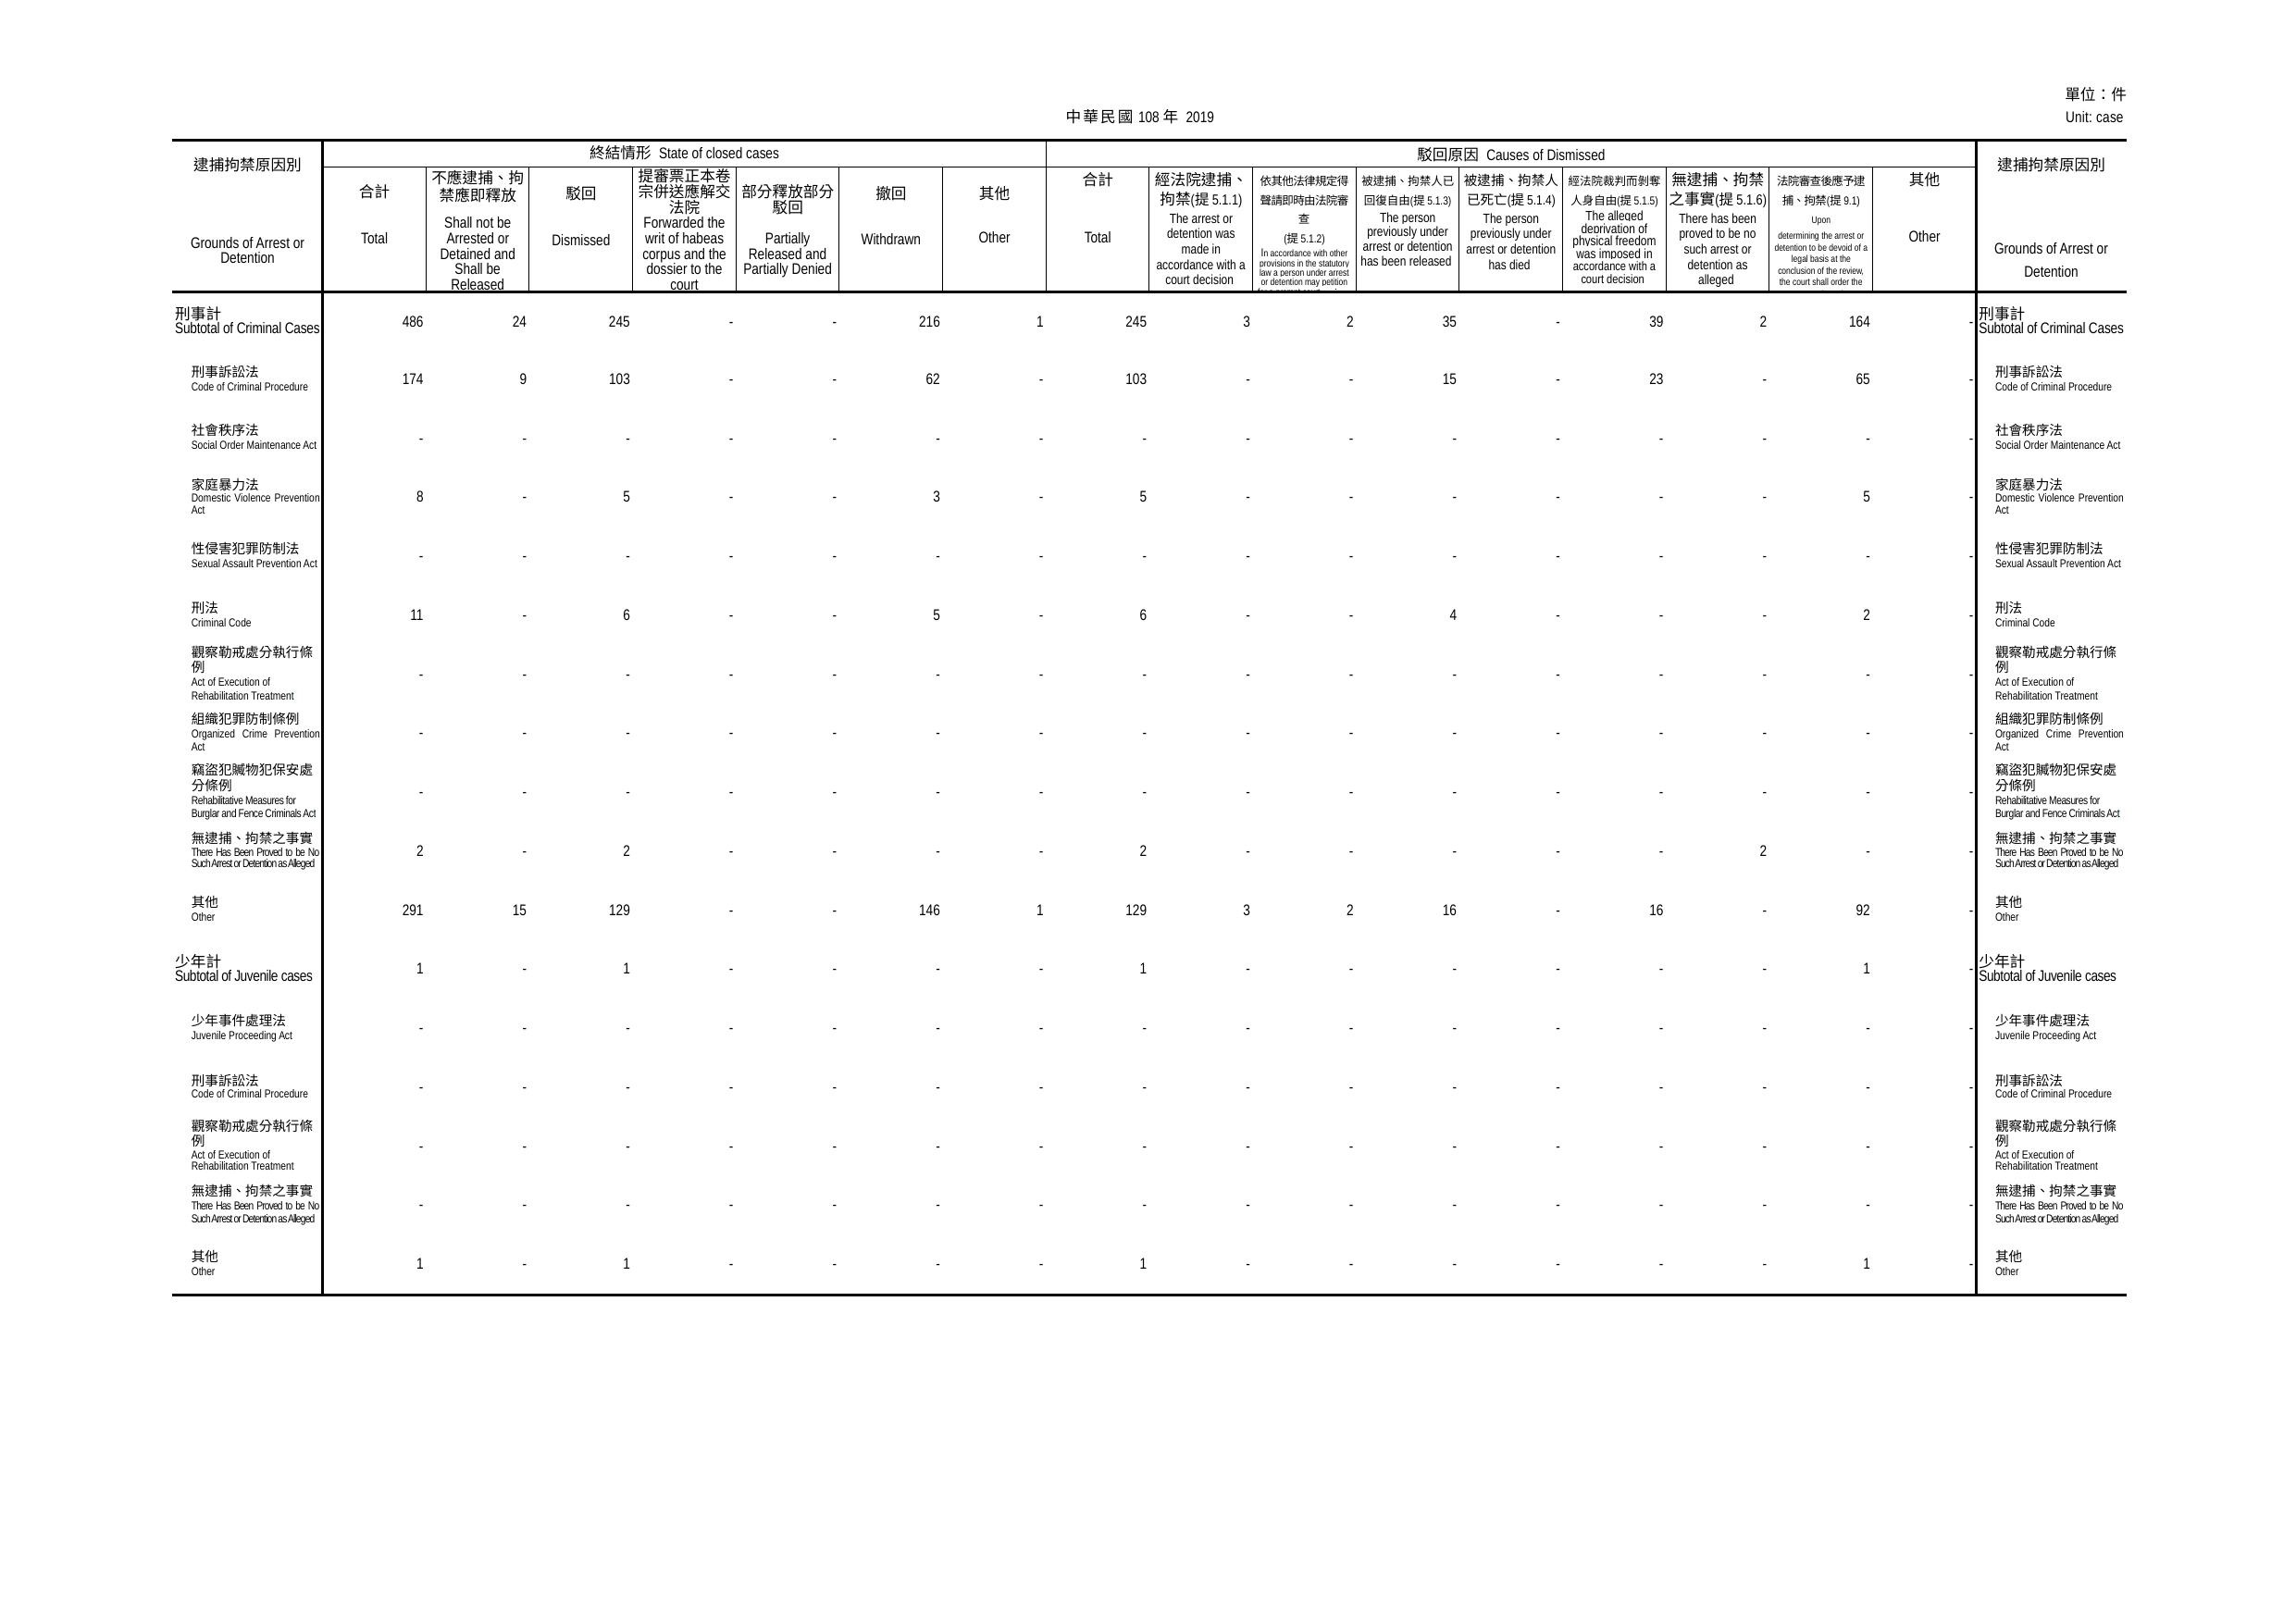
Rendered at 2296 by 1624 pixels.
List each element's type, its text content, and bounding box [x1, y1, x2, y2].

table_cell - [1769, 998, 1872, 1057]
table_cell 刑事訴訟法 Code of Criminal Procedure [1978, 1058, 2127, 1116]
table_cell 129 [1046, 880, 1149, 939]
table_cell 刑事計 Subtotal of Criminal Cases [1978, 293, 2127, 349]
table_cell 4 [1356, 586, 1459, 644]
table_cell - [1253, 408, 1356, 467]
table_cell 16 [1356, 880, 1459, 939]
table_cell 245 [529, 293, 632, 349]
table_cell - [1149, 703, 1252, 762]
table_cell - [1873, 293, 1975, 349]
table_cell 6 [529, 586, 632, 644]
table_cell - [1666, 1058, 1769, 1116]
table_cell 少年事件處理法 Juvenile Proceeding Act [1978, 998, 2127, 1057]
table_cell - [1873, 939, 1975, 998]
table_cell - [1563, 527, 1666, 585]
table_cell - [529, 644, 632, 703]
table_cell - [1253, 1175, 1356, 1234]
text 單位：件 [169, 82, 2126, 105]
table_cell - [1563, 408, 1666, 467]
table_cell - [1459, 586, 1562, 644]
table_cell - [1563, 762, 1666, 821]
table_cell 其他 Other [172, 880, 321, 939]
table_cell - [1873, 1116, 1975, 1175]
table_cell 164 [1769, 293, 1872, 349]
table_cell 5 [1769, 467, 1872, 527]
table_cell 291 [324, 880, 426, 939]
table_cell - [1563, 586, 1666, 644]
table_cell - [529, 527, 632, 585]
table_cell - [1873, 1058, 1975, 1116]
table_cell - [1459, 293, 1562, 349]
table_cell 2 [1666, 822, 1769, 880]
table_cell - [1459, 822, 1562, 880]
table_cell 其他 Other [1873, 167, 1975, 291]
table_cell - [426, 586, 529, 644]
table_cell 性侵害犯罪防制法 Sexual Assault Prevention Act [172, 527, 321, 585]
table_cell - [1149, 467, 1252, 527]
table_cell 35 [1356, 293, 1459, 349]
table_cell 39 [1563, 293, 1666, 349]
table_cell - [839, 1058, 942, 1116]
table_cell - [633, 1058, 736, 1116]
table_cell 2 [529, 822, 632, 880]
table_cell - [1666, 1116, 1769, 1175]
table_cell - [633, 822, 736, 880]
table_cell 觀察勒戒處分執行條例 Act of Execution of Rehabilitation Treatment [1978, 1116, 2127, 1175]
table_cell - [943, 703, 1046, 762]
table_cell - [1563, 939, 1666, 998]
table_cell - [736, 1116, 839, 1175]
text 中華民國108 年 2019 Unit: case [169, 105, 2126, 127]
table_cell - [1769, 703, 1872, 762]
table_cell 合計 Total [1047, 167, 1148, 291]
table_cell - [633, 527, 736, 585]
table_cell - [324, 527, 426, 585]
table_cell - [1253, 586, 1356, 644]
table_cell - [426, 998, 529, 1057]
table_cell - [839, 1234, 942, 1293]
table_cell - [1563, 644, 1666, 703]
table_cell - [1253, 939, 1356, 998]
table_cell - [529, 408, 632, 467]
table_cell 社會秩序法 Social Order Maintenance Act [1978, 408, 2127, 467]
table_cell 5 [1046, 467, 1149, 527]
table_cell - [1149, 1116, 1252, 1175]
table_cell 刑法 Criminal Code [1978, 586, 2127, 644]
table_cell - [426, 822, 529, 880]
table_cell - [736, 1234, 839, 1293]
table_cell - [1563, 998, 1666, 1057]
table_cell - [943, 1058, 1046, 1116]
table_cell - [1769, 1116, 1872, 1175]
table_cell - [839, 762, 942, 821]
table_cell 3 [1149, 880, 1252, 939]
table_cell 486 [324, 293, 426, 349]
table_cell - [1149, 527, 1252, 585]
table_cell - [1253, 467, 1356, 527]
table_cell - [324, 408, 426, 467]
table_cell - [1356, 822, 1459, 880]
table_cell - [839, 998, 942, 1057]
table_cell 3 [839, 467, 942, 527]
table_cell 1 [1046, 1234, 1149, 1293]
table_cell - [1666, 527, 1769, 585]
table_cell 62 [839, 350, 942, 408]
table_cell 245 [1046, 293, 1149, 349]
table_cell - [736, 880, 839, 939]
table_cell 社會秩序法 Social Order Maintenance Act [172, 408, 321, 467]
table_cell 1 [1046, 939, 1149, 998]
table_cell 依其他法律規定得聲請即時由法院審查 (提5.1.2) In accordance with other provisions in the statutory law a person under arrest or detention may petition for a prompt court review [1253, 167, 1356, 291]
table_cell 少年計 Subtotal of Juvenile cases [172, 939, 321, 998]
table_cell - [633, 350, 736, 408]
table_cell 法院審查後應予逮捕、拘禁(提9.1) Upon determining the arrest or detention to be devoid of a legal basis at the conclusion of the review, the court shall order the arrest or detention [1769, 167, 1872, 291]
table_cell - [633, 293, 736, 349]
table_cell - [426, 939, 529, 998]
table_cell 6 [1046, 586, 1149, 644]
table_cell - [1046, 644, 1149, 703]
table_cell - [1873, 586, 1975, 644]
table_cell - [1769, 408, 1872, 467]
table_cell - [1356, 644, 1459, 703]
table_header 逮捕拘禁原因別 Grounds of Arrest or Detention [172, 142, 321, 291]
table_cell - [1459, 998, 1562, 1057]
table_cell 2 [1253, 293, 1356, 349]
table_cell - [426, 1234, 529, 1293]
table_cell - [1563, 1116, 1666, 1175]
table_cell - [1666, 762, 1769, 821]
table_cell - [1666, 586, 1769, 644]
table_cell - [1666, 1175, 1769, 1234]
table_cell - [633, 1234, 736, 1293]
table_cell 1 [943, 880, 1046, 939]
table_cell - [1046, 408, 1149, 467]
table_cell - [633, 703, 736, 762]
table_cell 5 [529, 467, 632, 527]
table_cell 提審票正本卷宗併送應解交法院 Forwarded the writ of habeas corpus and the dossier to the court [633, 167, 736, 291]
table_cell - [529, 998, 632, 1057]
table_cell 觀察勒戒處分執行條例 Act of Execution of Rehabilitation Treatment [172, 1116, 321, 1175]
table_cell 1 [1769, 1234, 1872, 1293]
table_cell - [1666, 467, 1769, 527]
table_cell - [943, 1116, 1046, 1175]
table_cell - [426, 1116, 529, 1175]
table_cell 1 [943, 293, 1046, 349]
table_cell - [1873, 880, 1975, 939]
table_cell 竊盜犯贓物犯保安處分條例 Rehabilitative Measures for Burglar and Fence Criminals Act [1978, 762, 2127, 821]
table_cell - [426, 1058, 529, 1116]
table_cell - [1356, 762, 1459, 821]
table_cell 174 [324, 350, 426, 408]
table_cell - [1253, 703, 1356, 762]
table_cell 24 [426, 293, 529, 349]
table_cell - [1149, 350, 1252, 408]
table_cell - [943, 998, 1046, 1057]
table_cell - [1356, 1234, 1459, 1293]
table_cell - [1459, 408, 1562, 467]
table_cell 16 [1563, 880, 1666, 939]
table_cell - [943, 527, 1046, 585]
table_cell - [1253, 350, 1356, 408]
table_cell 1 [529, 1234, 632, 1293]
table_cell - [529, 762, 632, 821]
table_cell - [426, 527, 529, 585]
table_cell 15 [426, 880, 529, 939]
table_cell 11 [324, 586, 426, 644]
table_cell - [1769, 1175, 1872, 1234]
table_cell - [839, 408, 942, 467]
table_cell 2 [1046, 822, 1149, 880]
table_cell - [1149, 408, 1252, 467]
table_cell 15 [1356, 350, 1459, 408]
table_cell 部分釋放部分駁回 Partially Released and Partially Denied [737, 167, 838, 291]
table_cell 無逮捕、拘禁之事實 There Has Been Proved to be No Such Arrest or Detention as Alleged [1978, 822, 2127, 880]
table_cell - [1149, 1058, 1252, 1116]
table_cell - [736, 408, 839, 467]
table_cell - [633, 467, 736, 527]
table_cell - [1459, 762, 1562, 821]
table_cell 撤回 Withdrawn [839, 167, 942, 291]
table_cell - [1459, 1234, 1562, 1293]
table_cell - [1873, 1175, 1975, 1234]
table_cell - [736, 703, 839, 762]
table_cell 1 [1769, 939, 1872, 998]
table_cell - [839, 1116, 942, 1175]
table_cell 103 [529, 350, 632, 408]
table_cell 23 [1563, 350, 1666, 408]
table_cell 駁回 Dismissed [529, 167, 632, 291]
table_cell - [736, 1175, 839, 1234]
table_cell 刑事訴訟法 Code of Criminal Procedure [172, 1058, 321, 1116]
table_cell - [1873, 822, 1975, 880]
table_cell - [839, 644, 942, 703]
table_cell - [529, 1116, 632, 1175]
table_cell 被逮捕、拘禁人已死亡(提5.1.4) The person previously under arrest or detention has died [1459, 167, 1562, 291]
table_cell 觀察勒戒處分執行條例 Act of Execution of Rehabilitation Treatment [172, 644, 321, 703]
table_cell - [1563, 1234, 1666, 1293]
table_cell - [1253, 822, 1356, 880]
table_cell - [1459, 1058, 1562, 1116]
table_cell 無逮捕、拘禁之事實 There Has Been Proved to be No Such Arrest or Detention as Alleged [172, 822, 321, 880]
table_cell - [1459, 1175, 1562, 1234]
table_cell 家庭暴力法 Domestic Violence Prevention Act [172, 467, 321, 527]
table_cell 2 [1769, 586, 1872, 644]
table_cell - [1253, 762, 1356, 821]
table_cell - [943, 1234, 1046, 1293]
table_cell - [426, 1175, 529, 1234]
table_cell - [736, 939, 839, 998]
table_cell - [1356, 1175, 1459, 1234]
table_cell - [426, 762, 529, 821]
table_cell - [1459, 703, 1562, 762]
table_cell - [1253, 1116, 1356, 1175]
table_cell - [1459, 644, 1562, 703]
table_cell - [943, 762, 1046, 821]
table_cell - [1769, 1058, 1872, 1116]
table_cell - [426, 703, 529, 762]
table_cell - [1459, 880, 1562, 939]
table_cell 65 [1769, 350, 1872, 408]
table_cell - [943, 822, 1046, 880]
table_cell - [633, 1175, 736, 1234]
table_cell 無逮捕、拘禁之事實(提5.1.6) There has been proved to be no such arrest or detention as alleged [1667, 167, 1769, 291]
table_cell 組織犯罪防制條例 Organized Crime Prevention Act [172, 703, 321, 762]
table_cell - [1253, 998, 1356, 1057]
table_cell - [633, 939, 736, 998]
table_cell - [1873, 350, 1975, 408]
table_cell 少年事件處理法 Juvenile Proceeding Act [172, 998, 321, 1057]
table_cell - [1046, 998, 1149, 1057]
table_cell - [1253, 1058, 1356, 1116]
table_cell - [1459, 939, 1562, 998]
table_cell - [1356, 467, 1459, 527]
table_cell - [633, 762, 736, 821]
table_cell 無逮捕、拘禁之事實 There Has Been Proved to be No Such Arrest or Detention as Alleged [1978, 1175, 2127, 1234]
table_cell - [736, 293, 839, 349]
table_cell 1 [529, 939, 632, 998]
table_cell - [1873, 703, 1975, 762]
table_cell 8 [324, 467, 426, 527]
table_cell - [1563, 1175, 1666, 1234]
table_cell - [736, 822, 839, 880]
table_cell - [1149, 1175, 1252, 1234]
table_cell 146 [839, 880, 942, 939]
table_cell 少年計 Subtotal of Juvenile cases [1978, 939, 2127, 998]
table_cell - [943, 644, 1046, 703]
table_cell - [1666, 880, 1769, 939]
table_cell - [1666, 408, 1769, 467]
table_cell - [1563, 703, 1666, 762]
table_cell - [736, 586, 839, 644]
table_cell 刑法 Criminal Code [172, 586, 321, 644]
table_cell - [633, 998, 736, 1057]
table_cell - [1873, 527, 1975, 585]
table_cell 216 [839, 293, 942, 349]
table_cell 5 [839, 586, 942, 644]
table_cell - [1046, 527, 1149, 585]
table_cell - [736, 644, 839, 703]
table_cell - [1046, 1175, 1149, 1234]
table_cell 性侵害犯罪防制法 Sexual Assault Prevention Act [1978, 527, 2127, 585]
table_cell - [1356, 408, 1459, 467]
table_cell 無逮捕、拘禁之事實 There Has Been Proved to be No Such Arrest or Detention as Alleged [172, 1175, 321, 1234]
table_cell - [1666, 350, 1769, 408]
table_cell - [1873, 1234, 1975, 1293]
table_cell - [1459, 467, 1562, 527]
table_cell - [1356, 703, 1459, 762]
table_cell - [633, 586, 736, 644]
table_cell - [1873, 762, 1975, 821]
table_cell - [1149, 822, 1252, 880]
table_cell - [1459, 1116, 1562, 1175]
table_cell 92 [1769, 880, 1872, 939]
table_cell - [1769, 762, 1872, 821]
table_cell - [1253, 644, 1356, 703]
table_cell - [1356, 1058, 1459, 1116]
table_cell - [324, 1116, 426, 1175]
table_cell - [324, 644, 426, 703]
table_cell - [1459, 527, 1562, 585]
table_cell 2 [324, 822, 426, 880]
table_cell - [1666, 703, 1769, 762]
table_cell - [839, 703, 942, 762]
table_cell - [1873, 644, 1975, 703]
table_cell - [324, 703, 426, 762]
table_cell - [529, 703, 632, 762]
table_cell - [736, 998, 839, 1057]
table_cell 其他 Other [943, 167, 1046, 291]
table_cell - [1149, 762, 1252, 821]
table_cell - [633, 644, 736, 703]
table_cell 其他 Other [172, 1234, 321, 1293]
table_cell - [943, 350, 1046, 408]
table_cell - [1459, 350, 1562, 408]
table_cell 103 [1046, 350, 1149, 408]
table_cell - [529, 1175, 632, 1234]
table_cell 合計 Total [324, 167, 426, 291]
table_cell - [426, 644, 529, 703]
table_cell - [324, 998, 426, 1057]
table_cell - [324, 1058, 426, 1116]
table_cell - [839, 822, 942, 880]
table_cell - [1149, 998, 1252, 1057]
table_cell - [1873, 998, 1975, 1057]
table_cell 刑事訴訟法 Code of Criminal Procedure [1978, 350, 2127, 408]
table_cell 經法院裁判而剝奪人身自由(提5.1.5) The alleged deprivation of physical freedom was imposed in accordance with a court decision [1563, 167, 1666, 291]
table_cell 被逮捕、拘禁人已回復自由(提5.1.3) The person previously under arrest or detention has been released [1357, 167, 1458, 291]
table_cell - [1046, 703, 1149, 762]
table_cell - [1769, 527, 1872, 585]
table_cell - [943, 1175, 1046, 1234]
table_cell - [1666, 998, 1769, 1057]
table_cell - [1563, 467, 1666, 527]
table_cell 組織犯罪防制條例 Organized Crime Prevention Act [1978, 703, 2127, 762]
table_cell - [426, 408, 529, 467]
table_cell 2 [1253, 880, 1356, 939]
table_cell 觀察勒戒處分執行條例 Act of Execution of Rehabilitation Treatment [1978, 644, 2127, 703]
table_cell - [1563, 822, 1666, 880]
table_cell 3 [1149, 293, 1252, 349]
table_cell - [839, 527, 942, 585]
table_cell - [324, 762, 426, 821]
table_cell - [736, 1058, 839, 1116]
table_cell 其他 Other [1978, 1234, 2127, 1293]
table_cell - [1253, 1234, 1356, 1293]
table_cell - [1149, 644, 1252, 703]
table_cell - [1046, 1058, 1149, 1116]
table_cell - [1253, 527, 1356, 585]
table_cell - [736, 350, 839, 408]
table_cell - [633, 1116, 736, 1175]
table_cell 1 [324, 939, 426, 998]
table_cell 刑事訴訟法 Code of Criminal Procedure [172, 350, 321, 408]
table_cell - [529, 1058, 632, 1116]
table_cell - [736, 467, 839, 527]
table_header 駁回原因 Causes of Dismissed [1047, 142, 1975, 167]
table_cell - [1873, 467, 1975, 527]
table_cell - [736, 527, 839, 585]
table_cell - [736, 762, 839, 821]
table_header 逮捕拘禁原因別 Grounds of Arrest or Detention [1978, 142, 2127, 291]
table_cell - [943, 408, 1046, 467]
table_cell - [1046, 1116, 1149, 1175]
table_cell 刑事計 Subtotal of Criminal Cases [172, 293, 321, 349]
table_cell - [1149, 939, 1252, 998]
table_cell 經法院逮捕、拘禁(提5.1.1) The arrest or detention was made in accordance with a court decision [1149, 167, 1252, 291]
table_cell - [839, 1175, 942, 1234]
table_cell - [324, 1175, 426, 1234]
table_cell - [1666, 644, 1769, 703]
table_cell - [1356, 939, 1459, 998]
table_cell 不應逮捕、拘禁應即釋放 Shall not be Arrested or Detained and Shall be Released [427, 167, 528, 291]
table_cell - [633, 880, 736, 939]
table_cell - [1666, 939, 1769, 998]
table_cell - [839, 939, 942, 998]
table_cell - [1356, 1116, 1459, 1175]
table_cell - [1046, 762, 1149, 821]
table_cell - [943, 467, 1046, 527]
table_cell - [1873, 408, 1975, 467]
table_cell - [1666, 1234, 1769, 1293]
table_cell 家庭暴力法 Domestic Violence Prevention Act [1978, 467, 2127, 527]
table_cell - [1356, 527, 1459, 585]
table_cell 2 [1666, 293, 1769, 349]
table_cell 竊盜犯贓物犯保安處分條例 Rehabilitative Measures for Burglar and Fence Criminals Act [172, 762, 321, 821]
table_cell - [426, 467, 529, 527]
table_cell - [1769, 822, 1872, 880]
table_cell - [1149, 586, 1252, 644]
table_cell - [1356, 998, 1459, 1057]
table_cell - [633, 408, 736, 467]
table_cell - [1563, 1058, 1666, 1116]
table_cell 9 [426, 350, 529, 408]
table_cell 1 [324, 1234, 426, 1293]
table_cell 其他 Other [1978, 880, 2127, 939]
table_cell - [1149, 1234, 1252, 1293]
table_header 終結情形 State of closed cases [324, 142, 1046, 167]
table_cell 129 [529, 880, 632, 939]
table_cell - [943, 939, 1046, 998]
table_cell - [943, 586, 1046, 644]
table_cell - [1769, 644, 1872, 703]
